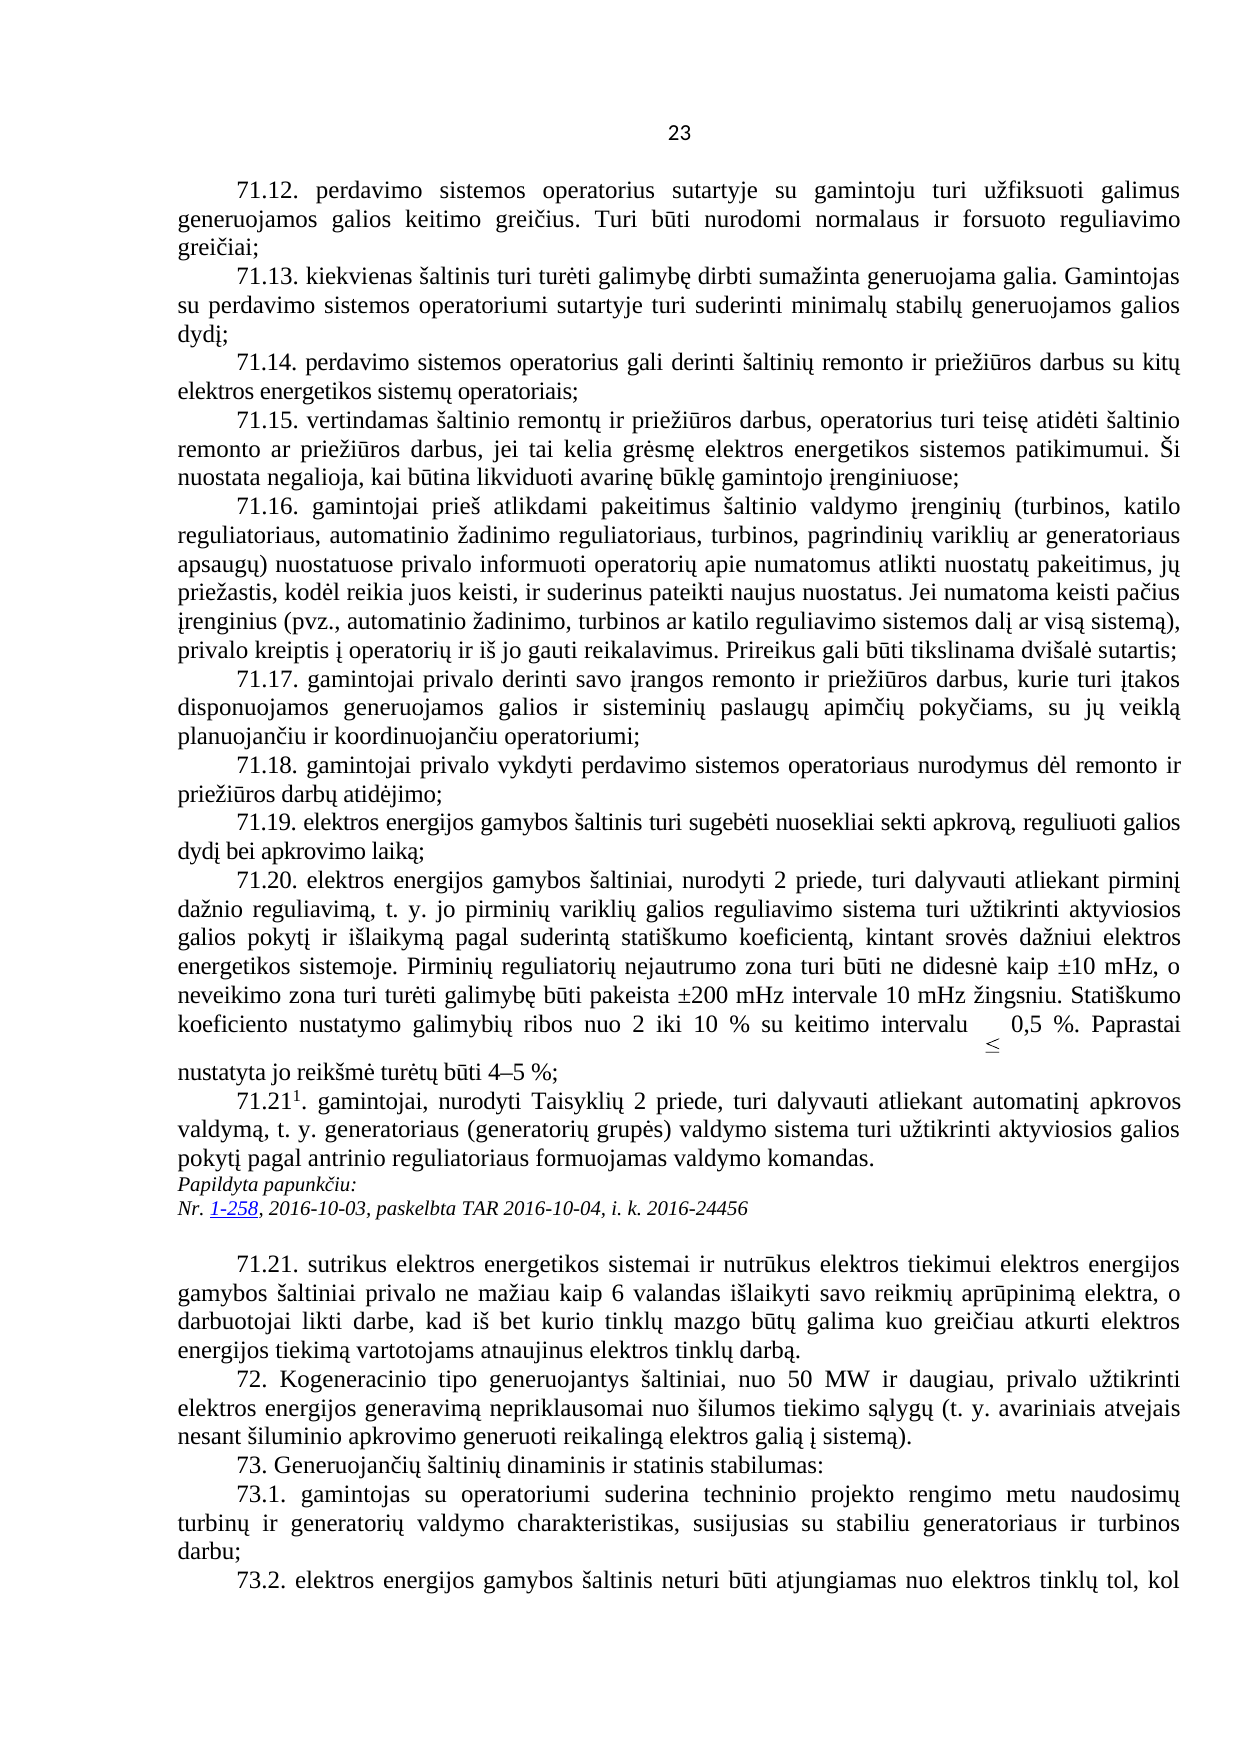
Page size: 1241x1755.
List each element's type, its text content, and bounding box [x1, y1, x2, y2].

text 71.19. elektros energijos gamybos šaltinis turi sugebėti nuosekliai sekti apkrovą, reguliuoti galios dydį bei apkrovimo laiką; [177, 807, 1181, 865]
text 71.13. kiekvienas šaltinis turi turėti galimybę dirbti sumažinta generuojama galia. Gamintojas su perdavimo sistemos operatoriumi sutartyje turi suderinti minimalų stabilų generuojamos galios dydį; [177, 261, 1181, 347]
text 71.12. perdavimo sistemos operatorius sutartyje su gamintoju turi užfiksuoti galimus generuojamos galios keitimo greičius. Turi būti nurodomi normalaus ir forsuoto reguliavimo greičiai; [177, 175, 1181, 261]
text 73.2. elektros energijos gamybos šaltinis neturi būti atjungiamas nuo elektros tinklų tol, kol [177, 1565, 1181, 1594]
text 71.17. gamintojai privalo derinti savo įrangos remonto ir priežiūros darbus, kurie turi įtakos disponuojamos generuojamos galios ir sisteminių paslaugų apimčių pokyčiams, su jų veiklą planuojančiu ir koordinuojančiu operatoriumi; [177, 664, 1181, 750]
text Nr. 1-258, 2016-10-03, paskelbta TAR 2016-10-04, i. k. 2016-24456 [177, 1196, 1181, 1220]
text Papildyta papunkčiu: [177, 1172, 1181, 1196]
text 71.20. elektros energijos gamybos šaltiniai, nurodyti 2 priede, turi dalyvauti atliekant pirminį dažnio reguliavimą, t. y. jo pirminių variklių galios reguliavimo sistema turi užtikrinti aktyviosios galios pokytį ir išlaikymą pagal suderintą statiškumo koeficientą, kintant srovės dažniui elektros energetikos sistemoje. Pirminių reguliatorių nejautrumo zona turi būti ne didesnė kaip ±10 mHz, o neveikimo zona turi turėti galimybę būti pakeista ±200 mHz intervale 10 mHz žingsniu. Statiškumo koeficiento nustatymo galimybių ribos nuo 2 iki 10 % su keitimo intervalu <= 0,5 %. Paprastai nustatyta jo reikšmė turėtų būti 4–5 %; [177, 865, 1181, 1086]
text 73.1. gamintojas su operatoriumi suderina techninio projekto rengimo metu naudosimų turbinų ir generatorių valdymo charakteristikas, susijusias su stabiliu generatoriaus ir turbinos darbu; [177, 1479, 1181, 1565]
text 71.14. perdavimo sistemos operatorius gali derinti šaltinių remonto ir priežiūros darbus su kitų elektros energetikos sistemų operatoriais; [177, 347, 1181, 405]
text 73. Generuojančių šaltinių dinaminis ir statinis stabilumas: [177, 1450, 1181, 1479]
text 71.211. gamintojai, nurodyti Taisyklių 2 priede, turi dalyvauti atliekant automatinį apkrovos valdymą, t. y. generatoriaus (generatorių grupės) valdymo sistema turi užtikrinti aktyviosios galios pokytį pagal antrinio reguliatoriaus formuojamas valdymo komandas. [177, 1086, 1181, 1172]
text 71.21. sutrikus elektros energetikos sistemai ir nutrūkus elektros tiekimui elektros energijos gamybos šaltiniai privalo ne mažiau kaip 6 valandas išlaikyti savo reikmių aprūpinimą elektra, o darbuotojai likti darbe, kad iš bet kurio tinklų mazgo būtų galima kuo greičiau atkurti elektros energijos tiekimą vartotojams atnaujinus elektros tinklų darbą. [177, 1249, 1181, 1364]
text 71.15. vertindamas šaltinio remontų ir priežiūros darbus, operatorius turi teisę atidėti šaltinio remonto ar priežiūros darbus, jei tai kelia grėsmę elektros energetikos sistemos patikimumui. Ši nuostata negalioja, kai būtina likviduoti avarinę būklę gamintojo įrenginiuose; [177, 405, 1181, 491]
text 71.18. gamintojai privalo vykdyti perdavimo sistemos operatoriaus nurodymus dėl remonto ir priežiūros darbų atidėjimo; [177, 750, 1181, 807]
text 71.16. gamintojai prieš atlikdami pakeitimus šaltinio valdymo įrenginių (turbinos, katilo reguliatoriaus, automatinio žadinimo reguliatoriaus, turbinos, pagrindinių variklių ar generatoriaus apsaugų) nuostatuose privalo informuoti operatorių apie numatomus atlikti nuostatų pakeitimus, jų priežastis, kodėl reikia juos keisti, ir suderinus pateikti naujus nuostatus. Jei numatoma keisti pačius įrenginius (pvz., automatinio žadinimo, turbinos ar katilo reguliavimo sistemos dalį ar visą sistemą), privalo kreiptis į operatorių ir iš jo gauti reikalavimus. Prireikus gali būti tikslinama dvišalė sutartis; [177, 491, 1181, 664]
text 72. Kogeneracinio tipo generuojantys šaltiniai, nuo 50 MW ir daugiau, privalo užtikrinti elektros energijos generavimą nepriklausomai nuo šilumos tiekimo sąlygų (t. y. avariniais atvejais nesant šiluminio apkrovimo generuoti reikalingą elektros galią į sistemą). [177, 1364, 1181, 1450]
